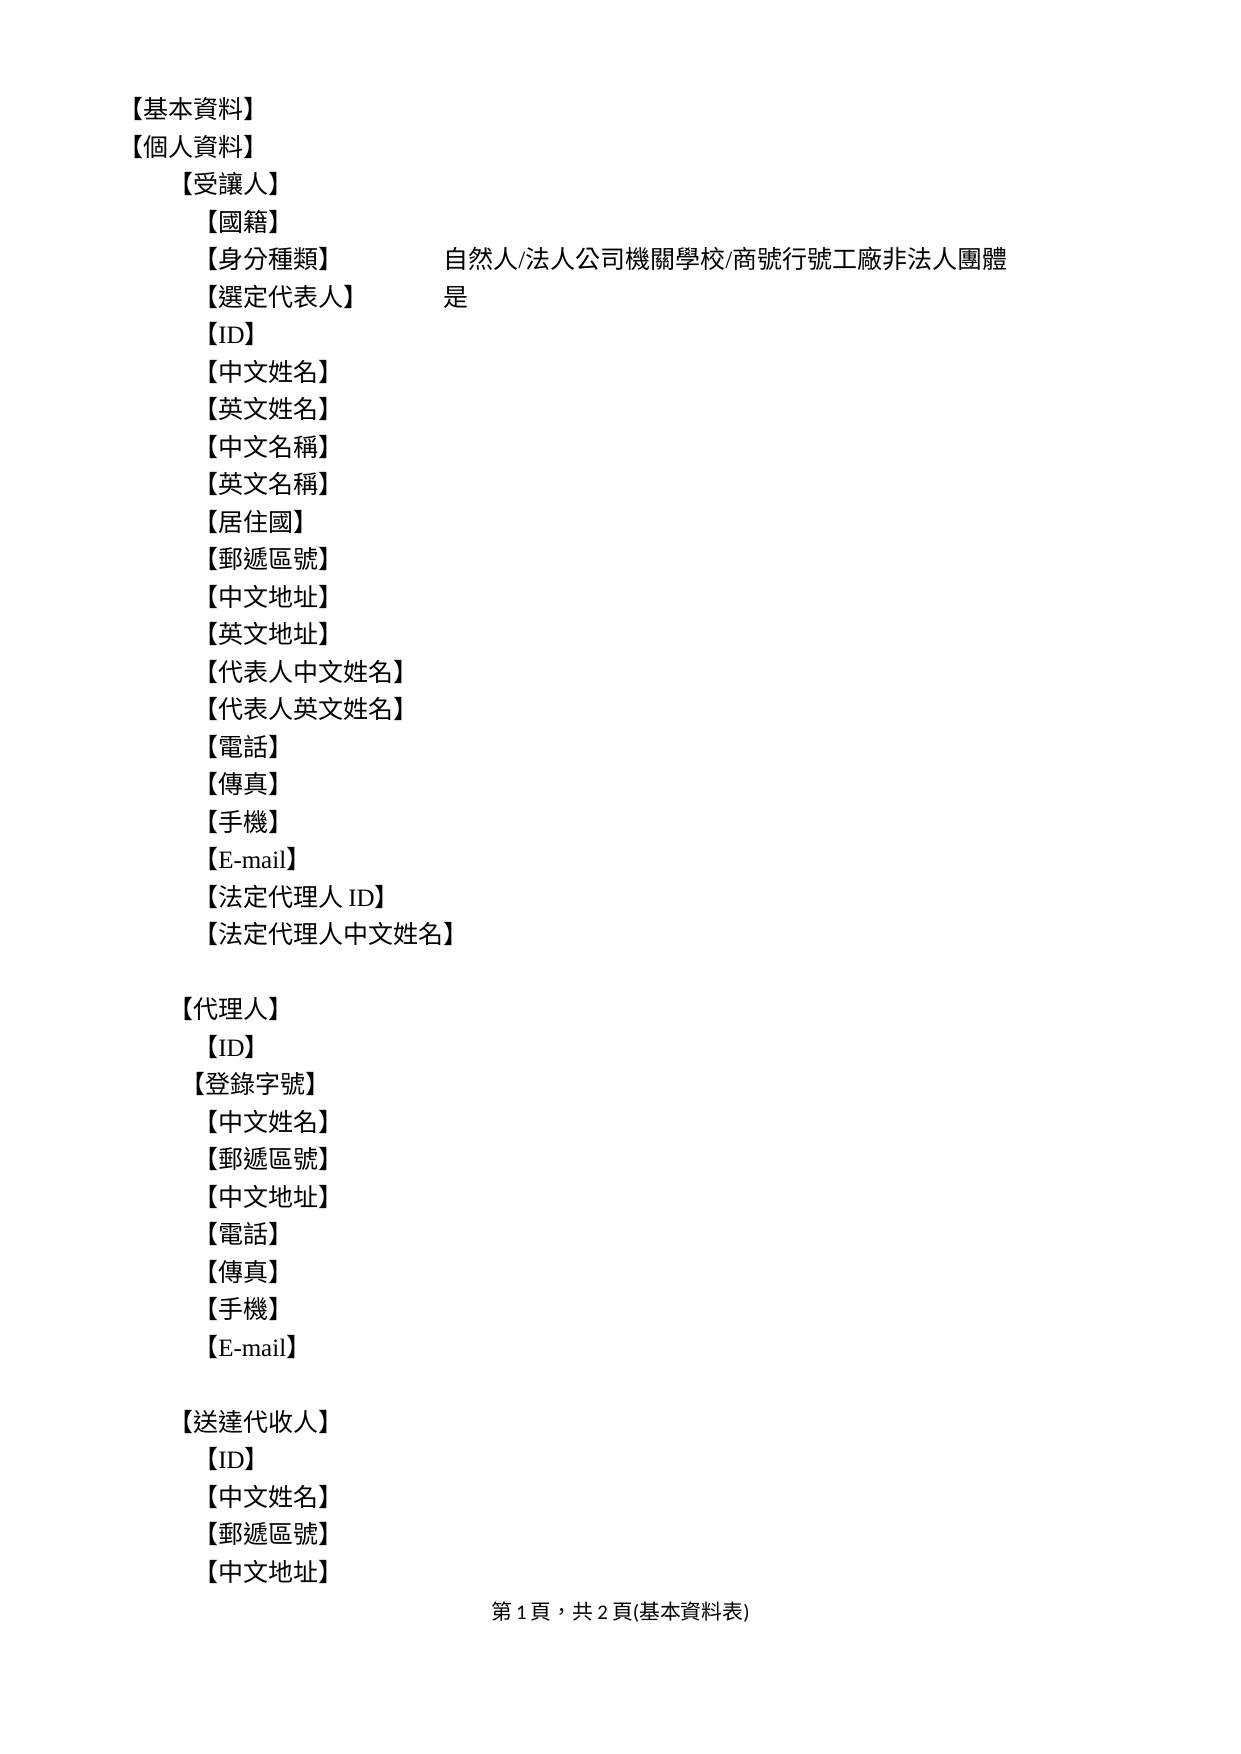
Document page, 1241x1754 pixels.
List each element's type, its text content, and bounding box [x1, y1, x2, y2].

text 【中文姓名】 [118, 1101, 1122, 1139]
text 【郵遞區號】 [118, 1139, 1122, 1176]
text 【E-mail】 [118, 839, 1122, 876]
text 【中文名稱】 [118, 426, 1122, 464]
text 【居住國】 [118, 501, 1122, 539]
text 【英文名稱】 [118, 464, 1122, 501]
text 【E-mail】 [118, 1326, 1122, 1364]
text 【傳真】 [118, 764, 1122, 801]
text 【ID】 [118, 1439, 1122, 1476]
text 【英文姓名】 [118, 389, 1122, 426]
text 【法定代理人中文姓名】 [118, 914, 1122, 951]
text 【個人資料】 [118, 126, 1122, 164]
text 【代理人】 [118, 989, 1122, 1026]
text 【郵遞區號】 [118, 539, 1122, 576]
text 【ID】 [118, 314, 1122, 351]
text 【送達代收人】 [118, 1401, 1122, 1439]
text 【中文地址】 [118, 1551, 1122, 1589]
text 【代表人中文姓名】 [118, 651, 1122, 689]
text 【ID】 [118, 1026, 1122, 1064]
text 【基本資料】 [118, 89, 1122, 126]
text 【法定代理人ID】 [118, 876, 1122, 914]
text 【手機】 [118, 801, 1122, 839]
text 【英文地址】 [118, 614, 1122, 651]
text 【中文地址】 [118, 576, 1122, 614]
text 【代表人英文姓名】 [118, 689, 1122, 726]
text 【中文姓名】 [118, 1476, 1122, 1514]
text 【中文地址】 [118, 1176, 1122, 1214]
text 【手機】 [118, 1289, 1122, 1326]
text 【選定代表人】 是 [118, 276, 1122, 314]
text 【登錄字號】 [118, 1064, 1122, 1101]
text 【國籍】 [118, 201, 1122, 239]
text 【受讓人】 [118, 164, 1122, 201]
text 【傳真】 [118, 1251, 1122, 1289]
text 【電話】 [118, 726, 1122, 764]
text 【中文姓名】 [118, 351, 1122, 389]
text 【電話】 [118, 1214, 1122, 1251]
text 【身分種類】 自然人/法人公司機關學校/商號行號工廠非法人團體 [118, 239, 1122, 276]
text 【郵遞區號】 [118, 1514, 1122, 1551]
